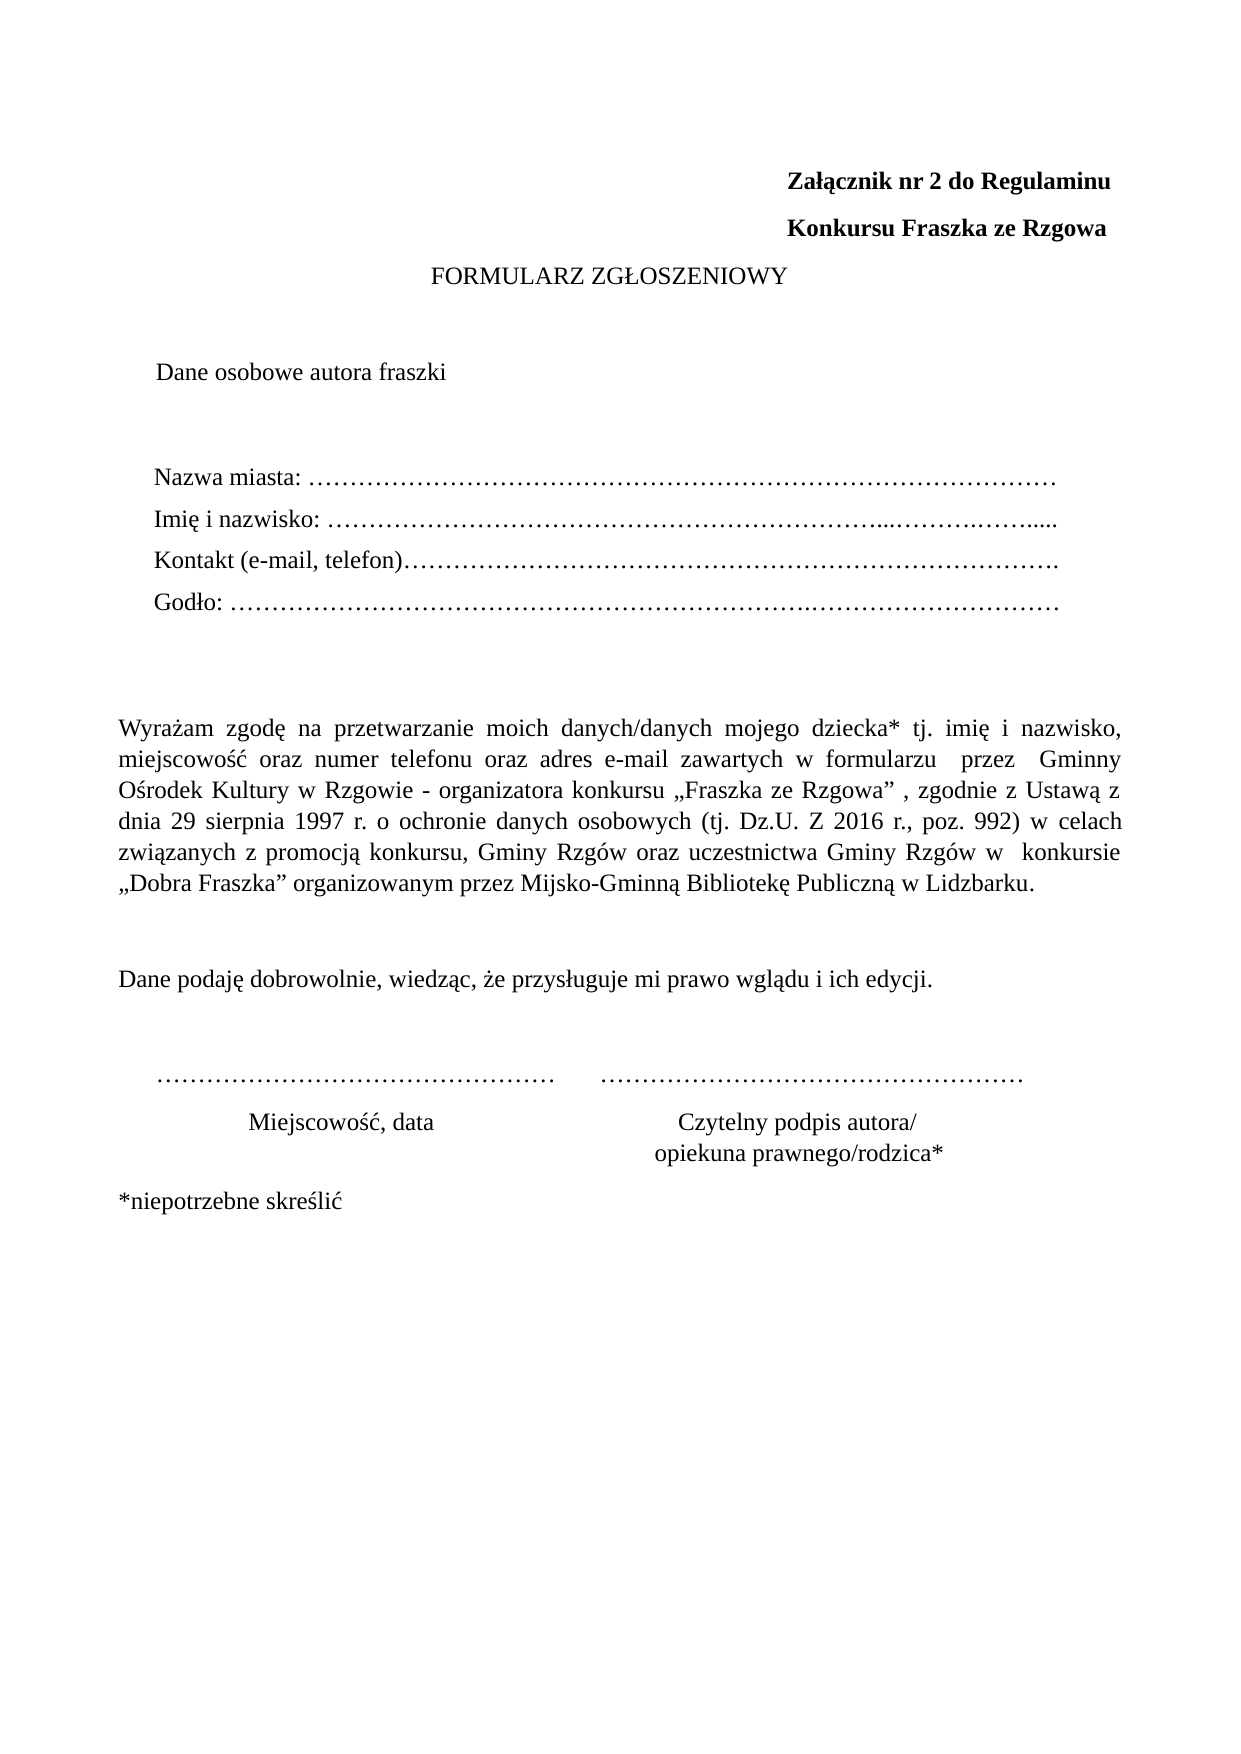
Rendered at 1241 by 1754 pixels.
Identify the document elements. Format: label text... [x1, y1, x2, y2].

text Godło: …………………………………………………………….………………………… [153, 587, 1122, 616]
text Wyrażam zgodę na przetwarzanie moich danych/danych mojego dziecka* tj. imię i nazwisko, miejscowość oraz numer telefonu oraz adres e-mail zawartych w formularzu przez Gminny Ośrodek Kultury w Rzgowie - organizatora konkursu „Fraszka ze Rzgowa” , zgodnie z Ustawą z dnia 29 sierpnia 1997 r. o ochronie danych osobowych (tj. Dz.U. Z 2016 r., poz. 992) w celach związanych z promocją konkursu, Gminy Rzgów oraz uczestnictwa Gminy Rzgów w konkursie „Dobra Fraszka” organizowanym przez Mijsko-Gminną Bibliotekę Publiczną w Lidzbarku. [118, 713, 1122, 897]
list ………………………………………… …………………………………………… [156, 1059, 1122, 1088]
text Dane podaję dobrowolnie, wiedząc, że przysługuje mi prawo wglądu i ich edycji. [118, 964, 1122, 993]
list FORMULARZ ZGŁOSZENIOWY [156, 261, 1122, 290]
list Konkursu Fraszka ze Rzgowa [156, 213, 1122, 242]
text Kontakt (e-mail, telefon)……………………………………………………………………. [153, 545, 1122, 574]
text Imię i nazwisko: …………………………………………………………...……….……..... [153, 504, 1122, 533]
list Miejscowość, data Czytelny podpis autora/ opiekuna prawnego/rodzica* [192, 1107, 1122, 1167]
text Nazwa miasta: ……………………………………………………………………………… [153, 462, 1122, 491]
list Dane osobowe autora fraszki [156, 357, 1122, 385]
list Załącznik nr 2 do Regulaminu [156, 166, 1122, 194]
text *niepotrzebne skreślić [118, 1186, 1122, 1214]
